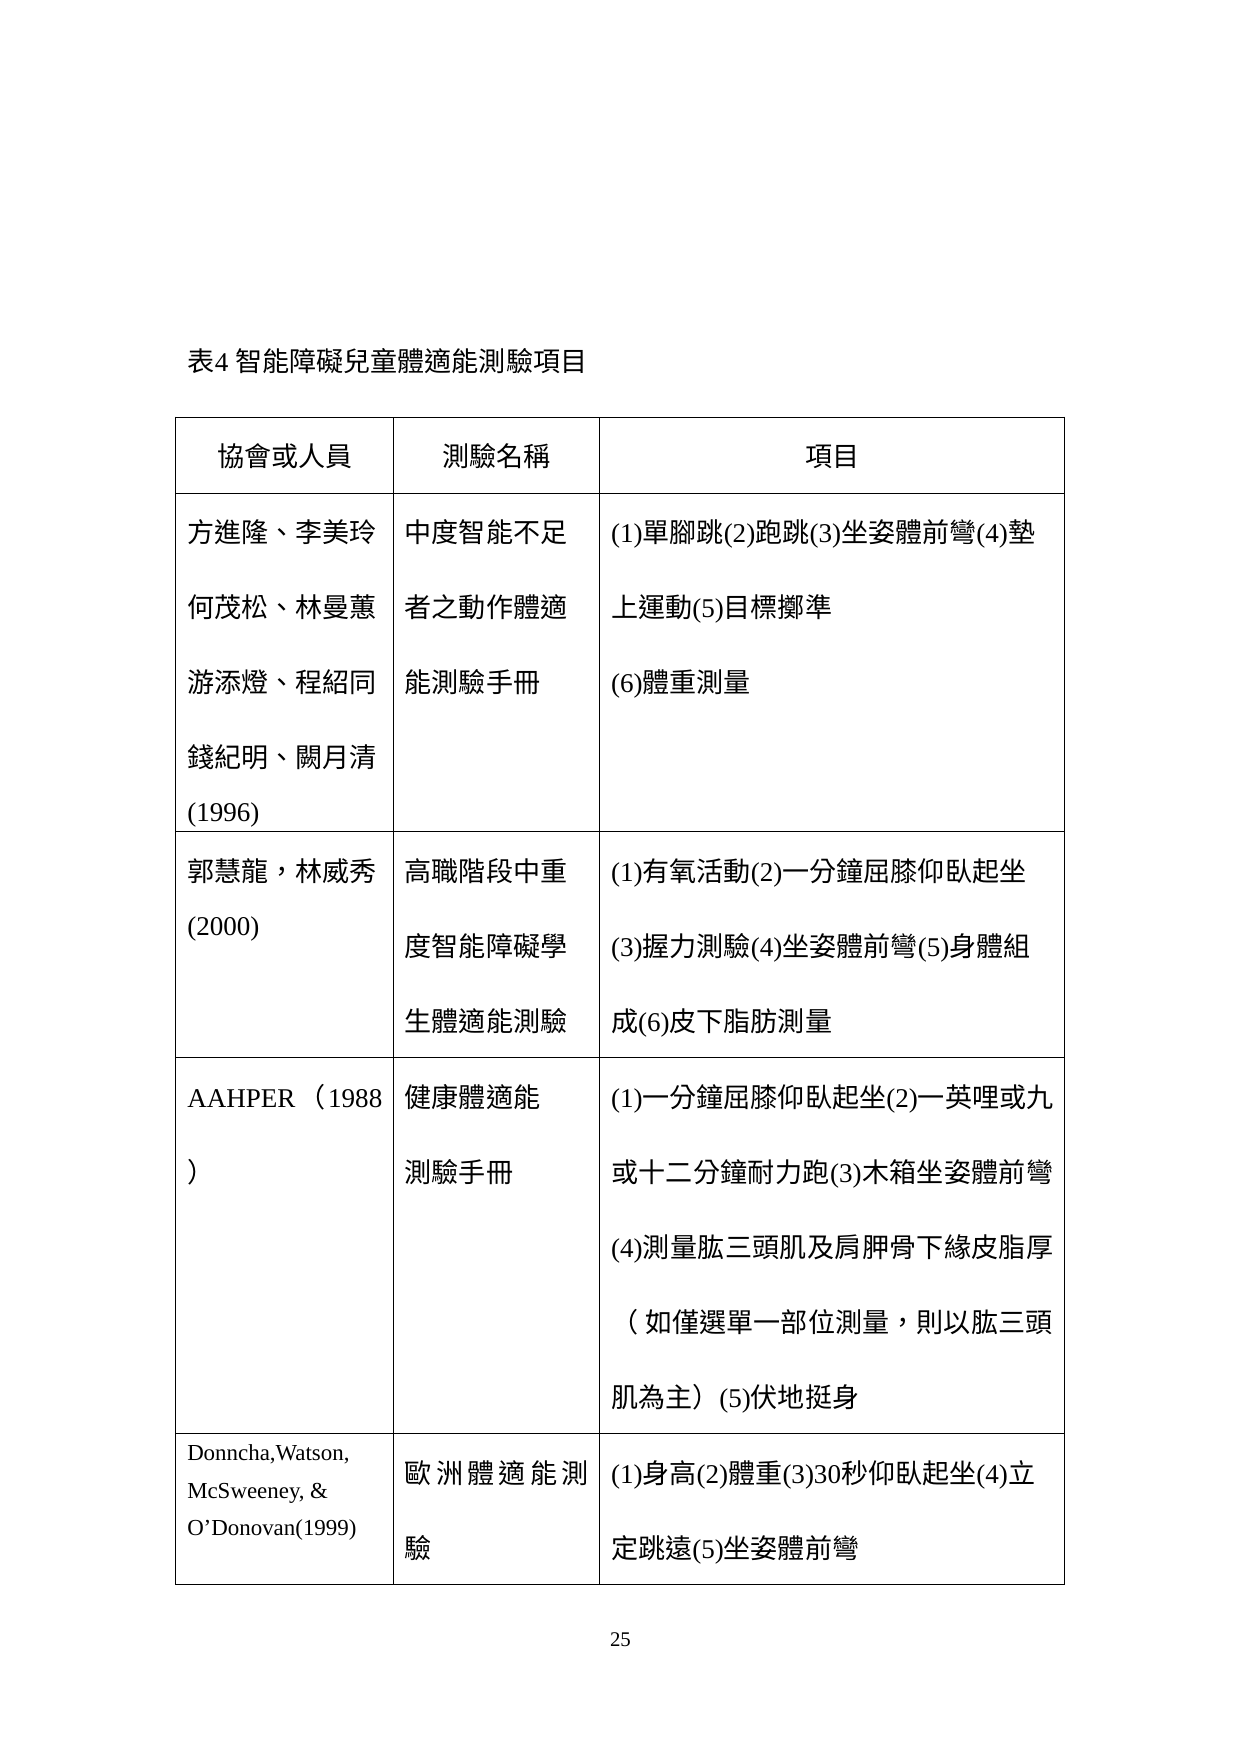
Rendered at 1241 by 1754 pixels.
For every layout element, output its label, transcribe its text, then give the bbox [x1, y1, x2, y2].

table_cell (1)一分鐘屈膝仰臥起坐(2)一英哩或九或十二分鐘耐力跑(3)木箱坐姿體前彎(4)測量肱三頭肌及肩胛骨下緣皮脂厚（ 如僅選單一部位測量，則以肱三頭肌為主）(5)伏地挺身 [600, 1058, 1064, 1433]
table_cell 郭慧龍，林威秀 (2000) [176, 832, 393, 1057]
table_cell (1)有氧活動(2)一分鐘屈膝仰臥起坐(3)握力測驗(4)坐姿體前彎(5)身體組成(6)皮下脂肪測量 [600, 832, 1064, 1057]
text 表4 智能障礙兒童體適能測驗項目 [187, 322, 1053, 397]
table_cell (1)單腳跳(2)跑跳(3)坐姿體前彎(4)墊上運動(5)目標擲準 (6)體重測量 [600, 494, 1064, 831]
table_cell 高職階段中重度智能障礙學生體適能測驗 [394, 832, 599, 1057]
table_cell 方進隆、李美玲 何茂松、林曼蕙 游添燈、程紹同 錢紀明、闕月清 (1996) [176, 494, 393, 831]
table_cell (1)身高(2)體重(3)30秒仰臥起坐(4)立定跳遠(5)坐姿體前彎 [600, 1434, 1064, 1584]
table_cell AAHPER（1988） [176, 1058, 393, 1433]
table_header 測驗名稱 [394, 418, 599, 493]
table_cell 健康體適能 測驗手冊 [394, 1058, 599, 1433]
table_cell Donncha,Watson, McSweeney, & O’Donovan(1999) [176, 1434, 393, 1584]
table_header 項目 [600, 418, 1064, 493]
table_cell 歐洲體適能測驗 [394, 1434, 599, 1584]
table_header 協會或人員 [176, 418, 393, 493]
table_cell 中度智能不足者之動作體適能測驗手冊 [394, 494, 599, 831]
